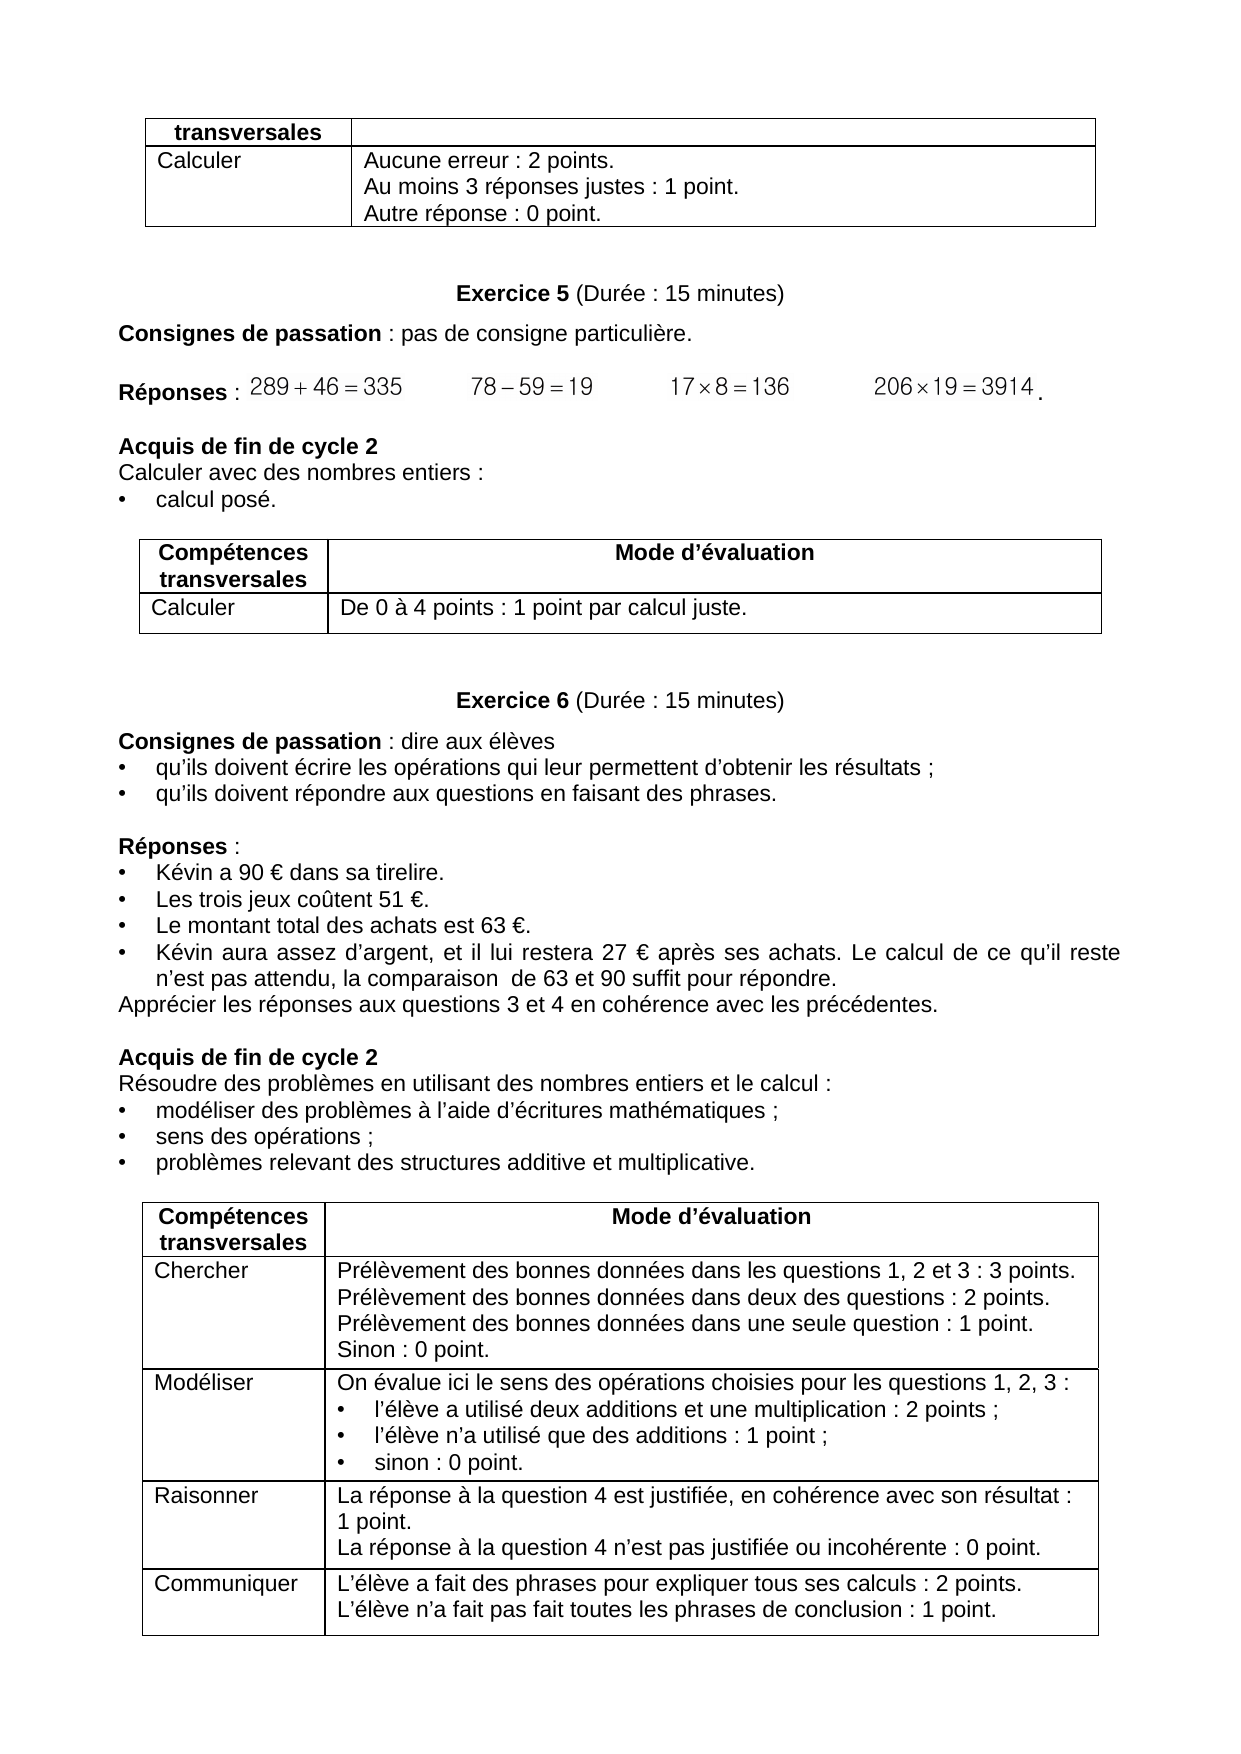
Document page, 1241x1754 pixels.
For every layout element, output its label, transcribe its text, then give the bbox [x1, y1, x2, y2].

table_cell Calculer [140, 594, 327, 633]
table_header Mode d’évaluation [326, 1203, 1098, 1256]
table_cell Communiquer [143, 1570, 324, 1635]
table_cell L’élève a fait des phrases pour expliquer tous ses calculs : 2 points. L’élève n’a fait pas fait toutes les phrases de conclusion : 1 point. [326, 1570, 1098, 1635]
table_cell Aucune erreur : 2 points. Au moins 3 réponses justes : 1 point. Autre réponse : 0 point. [352, 147, 1095, 226]
text Réponses : . [118, 373, 1122, 407]
text Réponses : [118, 833, 1122, 859]
table_cell Modéliser [143, 1370, 324, 1480]
table_header Mode d’évaluation [329, 540, 1101, 592]
list problèmes relevant des structures additive et multiplicative. [118, 1149, 1122, 1176]
table_header [352, 119, 1095, 145]
table_header Compétences transversales [140, 540, 327, 592]
table_cell Raisonner [143, 1482, 324, 1568]
text Consignes de passation : dire aux élèves [118, 728, 1122, 754]
text Exercice 6 (Durée : 15 minutes) [118, 687, 1122, 713]
text Exercice 5 (Durée : 15 minutes) [118, 279, 1122, 306]
table_header Compétences transversales [143, 1203, 324, 1256]
text Résoudre des problèmes en utilisant des nombres entiers et le calcul : [118, 1070, 1122, 1097]
list sens des opérations ; [118, 1123, 1122, 1149]
table_cell On évalue ici le sens des opérations choisies pour les questions 1, 2, 3 : l’élève a utilisé deux additions et une multiplication : 2 points ; l’élève n’a utilisé que des additions : 1 point ; sinon : 0 point. [326, 1370, 1098, 1480]
list Le montant total des achats est 63 €. [118, 912, 1122, 938]
list Kévin a 90 € dans sa tirelire. [118, 859, 1122, 886]
text Calculer avec des nombres entiers : [118, 459, 1122, 486]
list modéliser des problèmes à l’aide d’écritures mathématiques ; [118, 1097, 1122, 1123]
table_cell La réponse à la question 4 est justifiée, en cohérence avec son résultat : 1 point. La réponse à la question 4 n’est pas justifiée ou incohérente : 0 point. [326, 1482, 1098, 1568]
list Les trois jeux coûtent 51 €. [118, 886, 1122, 912]
text Apprécier les réponses aux questions 3 et 4 en cohérence avec les précédentes. [118, 991, 1122, 1017]
list calcul posé. [118, 486, 1122, 512]
text Acquis de fin de cycle 2 [118, 433, 1122, 459]
table_cell Calculer [146, 147, 351, 226]
table_cell Prélèvement des bonnes données dans les questions 1, 2 et 3 : 3 points. Prélèvement des bonnes données dans deux des questions : 2 points. Prélèvement des bonnes données dans une seule question : 1 point. Sinon : 0 point. [326, 1257, 1098, 1368]
list Kévin aura assez d’argent, et il lui restera 27 € après ses achats. Le calcul de ce qu’il reste n’est pas attendu, la comparaison de 63 et 90 suffit pour répondre. [118, 938, 1122, 991]
text Acquis de fin de cycle 2 [118, 1044, 1122, 1070]
text Consignes de passation : pas de consigne particulière. [118, 320, 1122, 347]
table_header transversales [146, 119, 351, 145]
list qu’ils doivent répondre aux questions en faisant des phrases. [118, 780, 1122, 807]
table_cell Chercher [143, 1257, 324, 1368]
table_cell De 0 à 4 points : 1 point par calcul juste. [329, 594, 1101, 633]
list qu’ils doivent écrire les opérations qui leur permettent d’obtenir les résultats ; [118, 754, 1122, 780]
